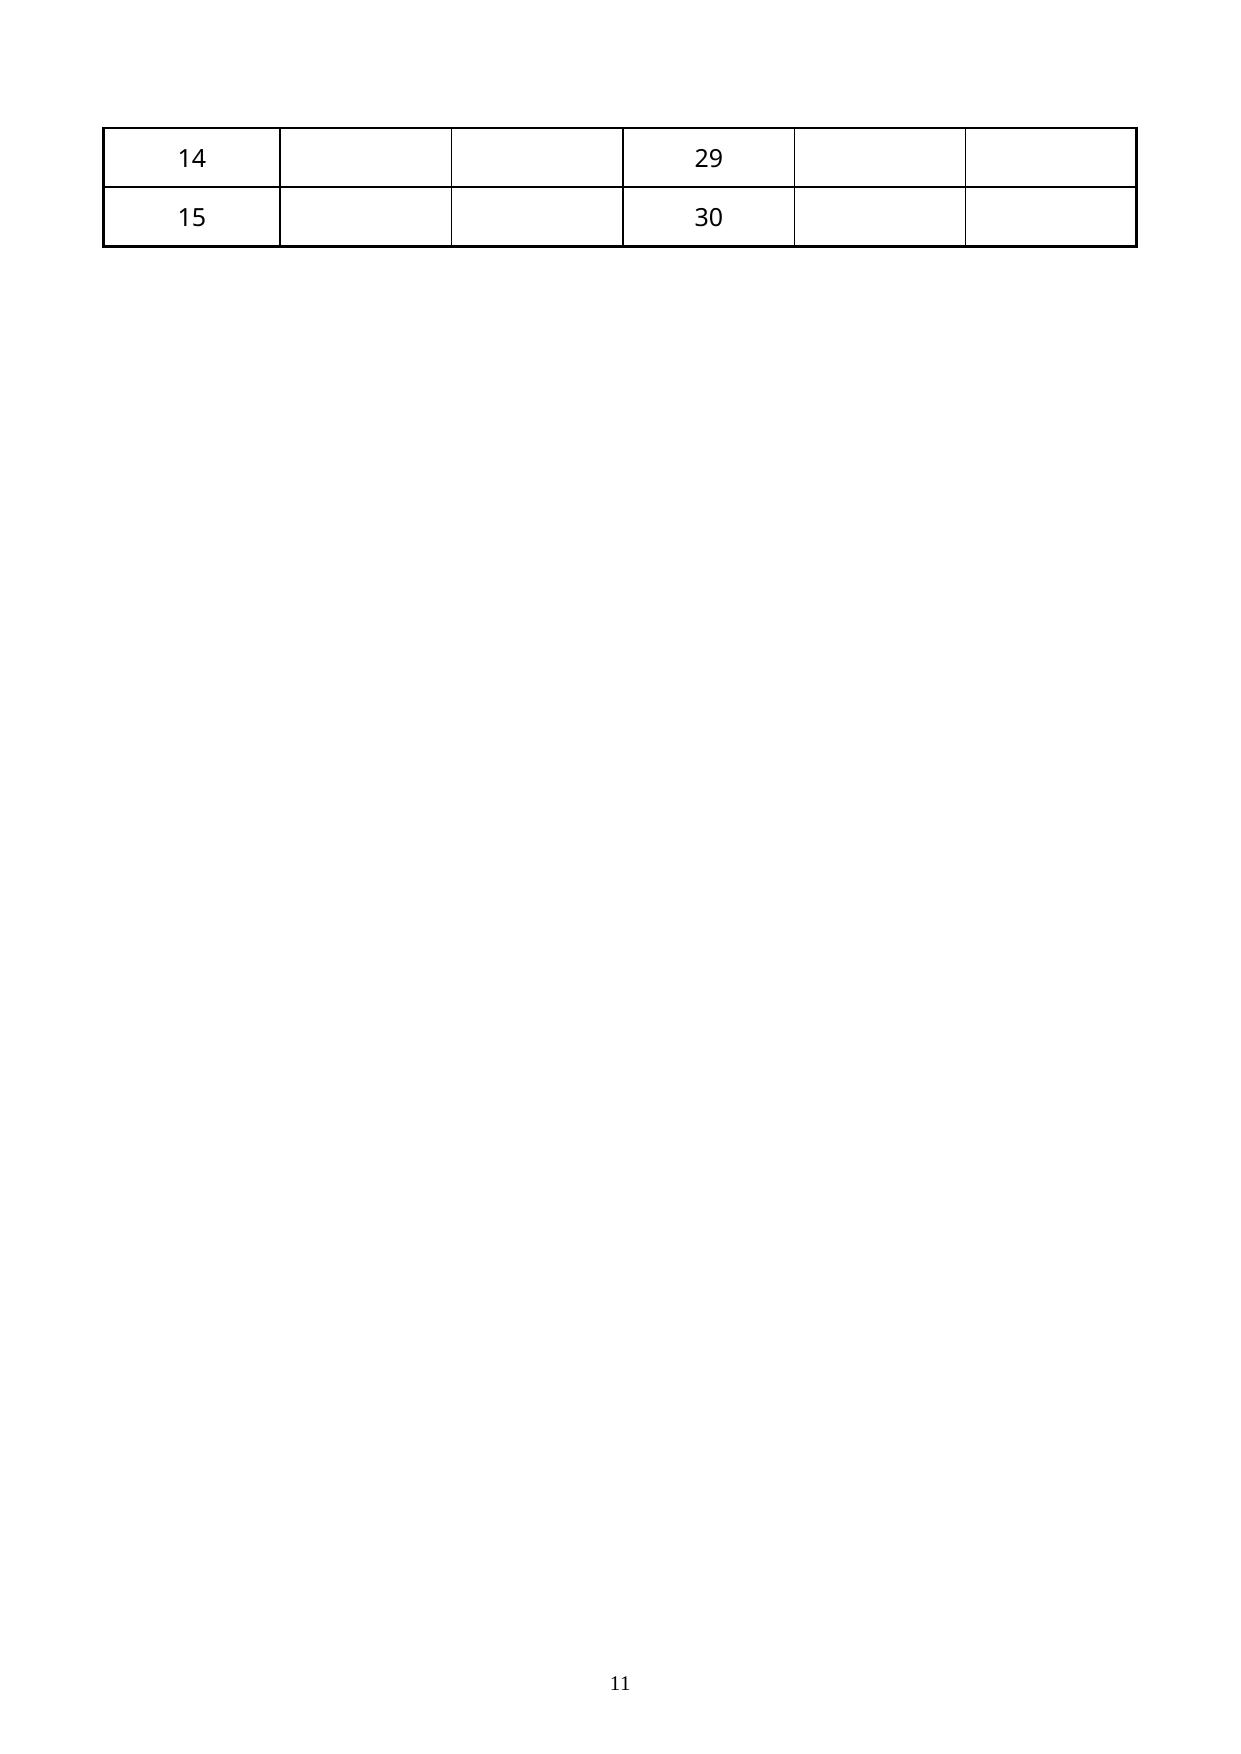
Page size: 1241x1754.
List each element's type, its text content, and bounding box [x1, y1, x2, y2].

table_cell [281, 129, 451, 186]
table_cell [795, 188, 965, 245]
table_cell [966, 188, 1135, 245]
table_cell [452, 129, 622, 186]
table_cell [795, 129, 965, 186]
table_cell 15 [105, 188, 279, 245]
table_cell [966, 129, 1135, 186]
table_cell 14 [105, 129, 279, 186]
table_cell 30 [624, 188, 794, 245]
table_cell 29 [624, 129, 794, 186]
table_cell [452, 188, 622, 245]
table_cell [281, 188, 451, 245]
